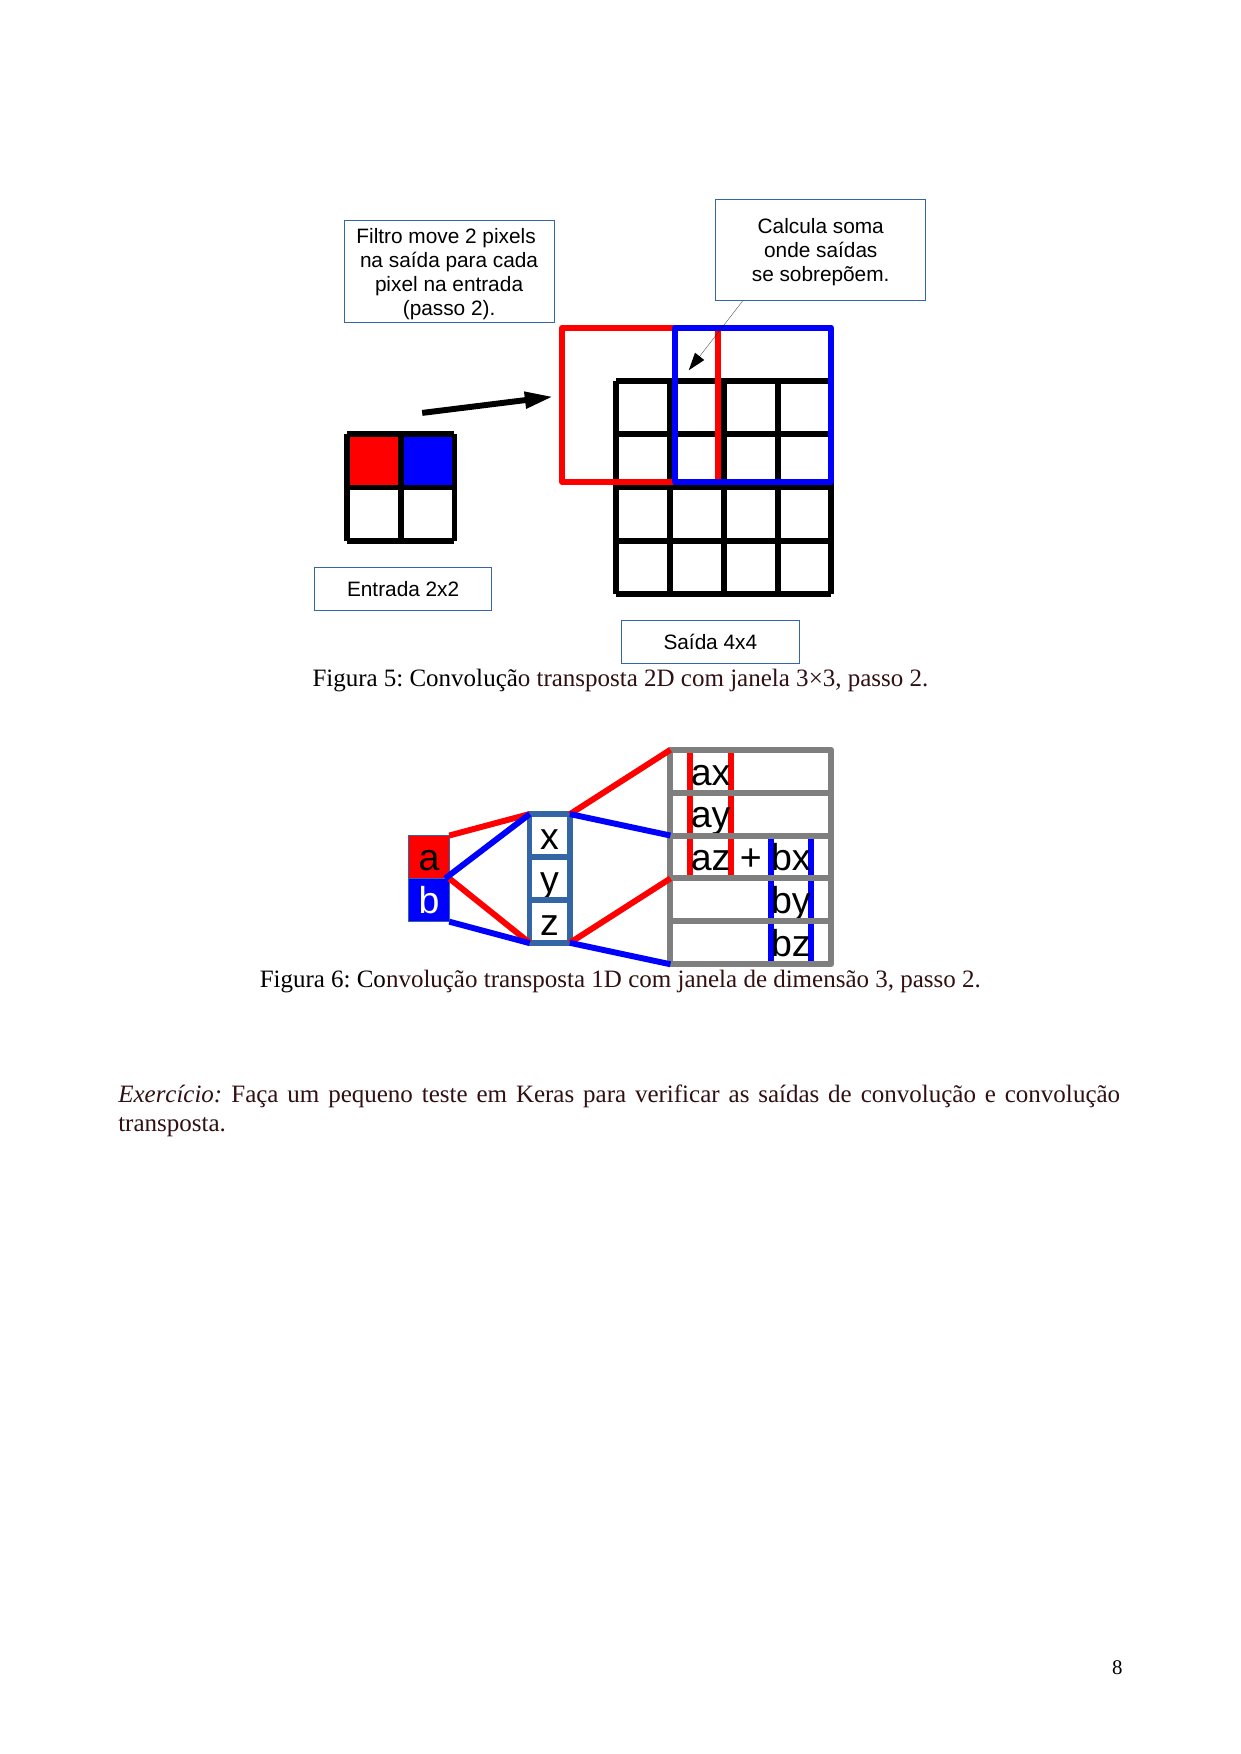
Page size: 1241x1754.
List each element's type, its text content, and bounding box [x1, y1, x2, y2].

text Figura 5: Convolução transposta 2D com janela 3×3, passo 2. [118, 663, 1122, 692]
text Figura 6: Convolução transposta 1D com janela de dimensão 3, passo 2. [118, 964, 1122, 993]
text Exercício: Faça um pequeno teste em Keras para verificar as saídas de convolução e convolução transposta. [118, 1079, 1122, 1137]
